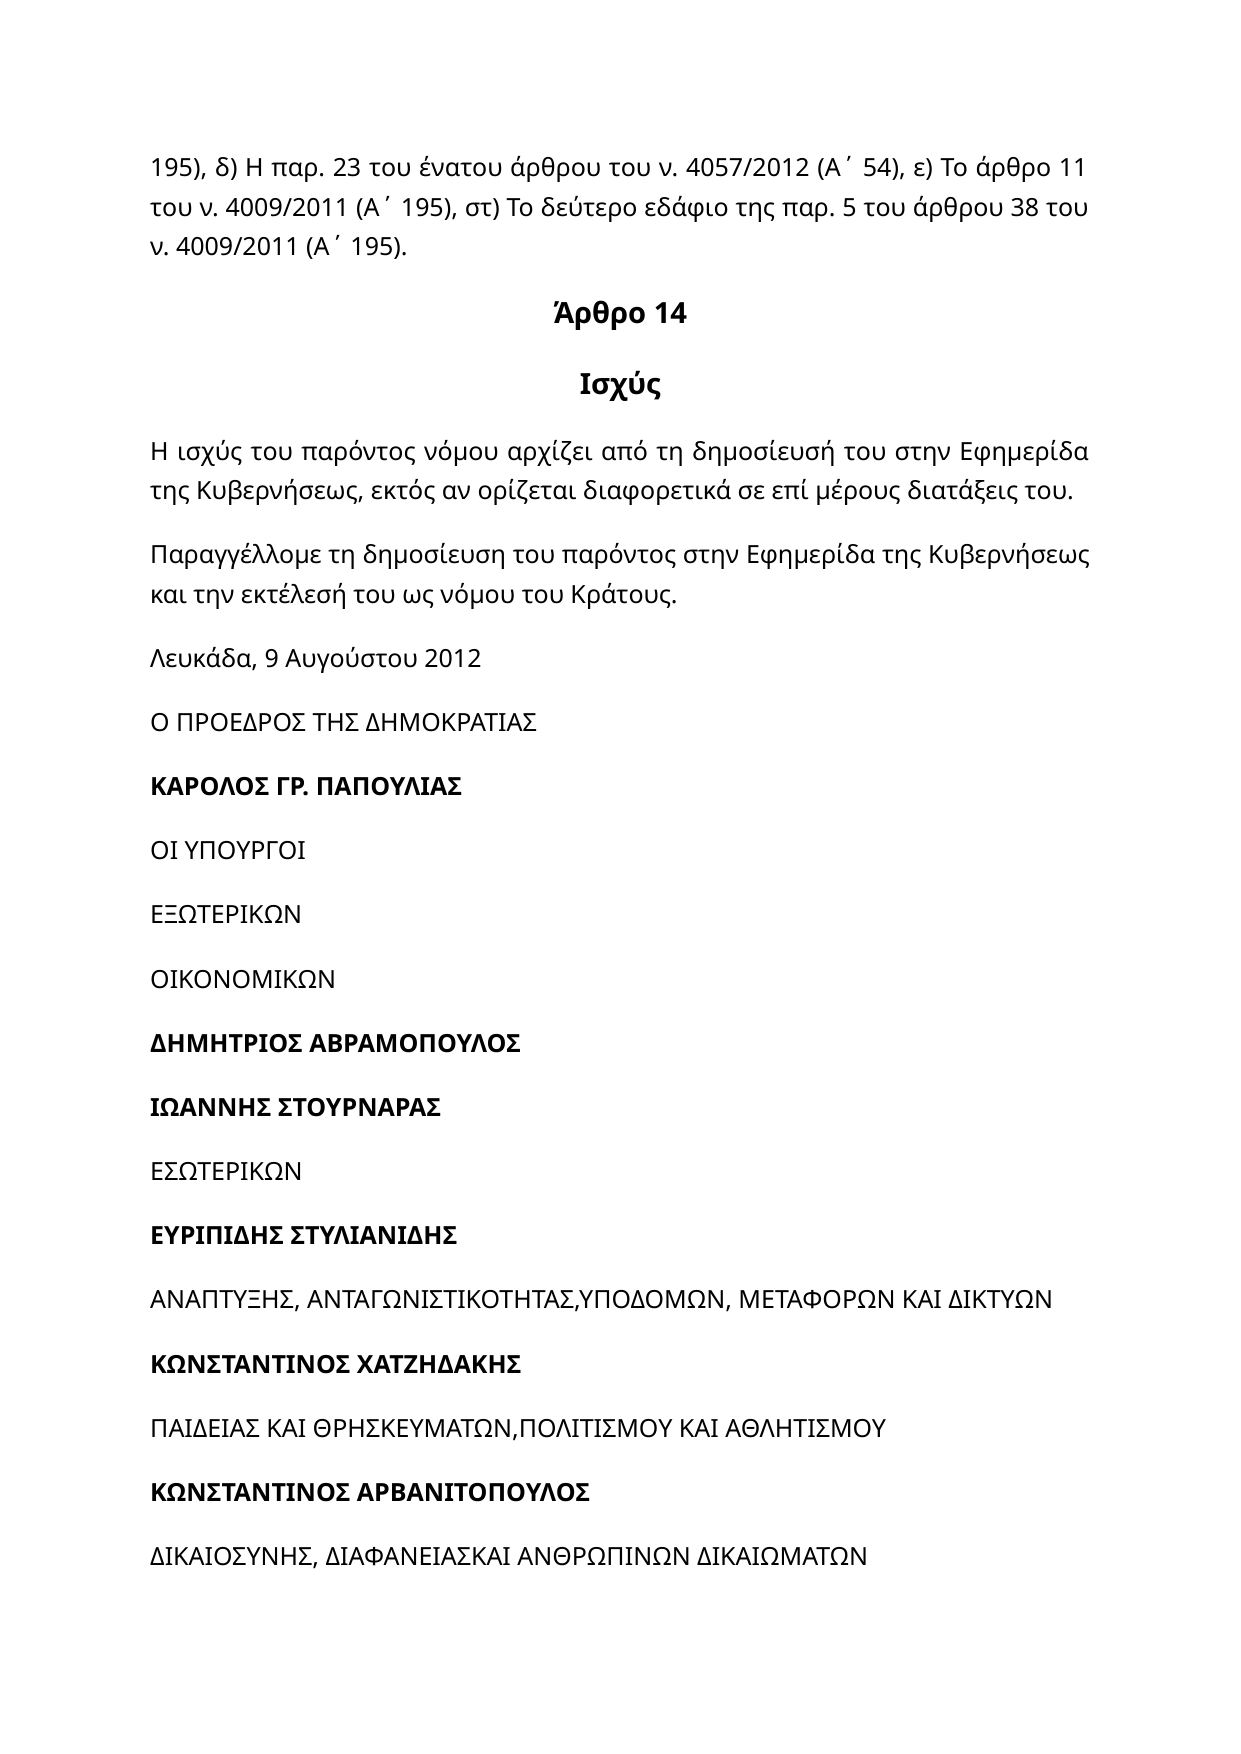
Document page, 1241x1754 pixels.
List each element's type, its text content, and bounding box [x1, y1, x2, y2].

text ΔΙΚΑΙΟΣΥΝΗΣ, ΔΙΑΦΑΝΕΙΑΣΚΑΙ ΑΝΘΡΩΠΙΝΩΝ ΔΙΚΑΙΩΜΑΤΩΝ [150, 1539, 1090, 1573]
text ΕΞΩΤΕΡΙΚΩΝ [150, 897, 1090, 931]
subtitle Ισχύς [150, 363, 1090, 403]
text ΟΙΚΟΝΟΜΙΚΩΝ [150, 961, 1090, 995]
subtitle Άρθρο 14 [150, 292, 1090, 332]
text ΚΩΝΣΤΑΝΤΙΝΟΣ ΑΡΒΑΝΙΤΟΠΟΥΛΟΣ [150, 1474, 1090, 1509]
text ΑΝΑΠΤΥΞΗΣ, ΑΝΤΑΓΩΝΙΣΤΙΚΟΤΗΤΑΣ,ΥΠΟΔΟΜΩΝ, ΜΕΤΑΦΟΡΩΝ ΚΑΙ ΔΙΚΤΥΩΝ [150, 1282, 1090, 1316]
text ΙΩΑΝΝΗΣ ΣΤΟΥΡΝΑΡΑΣ [150, 1089, 1090, 1124]
text ΕΣΩΤΕΡΙΚΩΝ [150, 1154, 1090, 1188]
text ΔΗΜΗΤΡΙΟΣ ΑΒΡΑΜΟΠΟΥΛΟΣ [150, 1025, 1090, 1059]
text Λευκάδα, 9 Αυγούστου 2012 [150, 640, 1090, 674]
text Ο ΠΡΟΕΔΡΟΣ ΤΗΣ ΔΗΜΟΚΡΑΤΙΑΣ [150, 704, 1090, 739]
text Παραγγέλλομε τη δημοσίευση του παρόντος στην Εφημερίδα της Κυβερνήσεως και την εκτέλεσή του ως νόμου του Κράτους. [150, 537, 1090, 610]
text ΟΙ ΥΠΟΥΡΓΟΙ [150, 833, 1090, 867]
text 195), δ) Η παρ. 23 του ένατου άρθρου του ν. 4057/2012 (Α΄ 54), ε) Το άρθρο 11 του ν. 4009/2011 (Α΄ 195), στ) Το δεύτερο εδάφιο της παρ. 5 του άρθρου 38 του ν. 4009/2011 (Α΄ 195). [150, 150, 1090, 262]
text ΕΥΡΙΠΙΔΗΣ ΣΤΥΛΙΑΝΙΔΗΣ [150, 1218, 1090, 1252]
text Η ισχύς του παρόντος νόμου αρχίζει από τη δημοσίευσή του στην Εφημερίδα της Κυβερνήσεως, εκτός αν ορίζεται διαφορετικά σε επί μέρους διατάξεις του. [150, 434, 1090, 507]
text ΚΑΡΟΛΟΣ ΓΡ. ΠΑΠΟΥΛΙΑΣ [150, 769, 1090, 803]
text ΠΑΙΔΕΙΑΣ ΚΑΙ ΘΡΗΣΚΕΥΜΑΤΩΝ,ΠΟΛΙΤΙΣΜΟΥ ΚΑΙ ΑΘΛΗΤΙΣΜΟΥ [150, 1410, 1090, 1444]
text ΚΩΝΣΤΑΝΤΙΝΟΣ ΧΑΤΖΗΔΑΚΗΣ [150, 1346, 1090, 1380]
